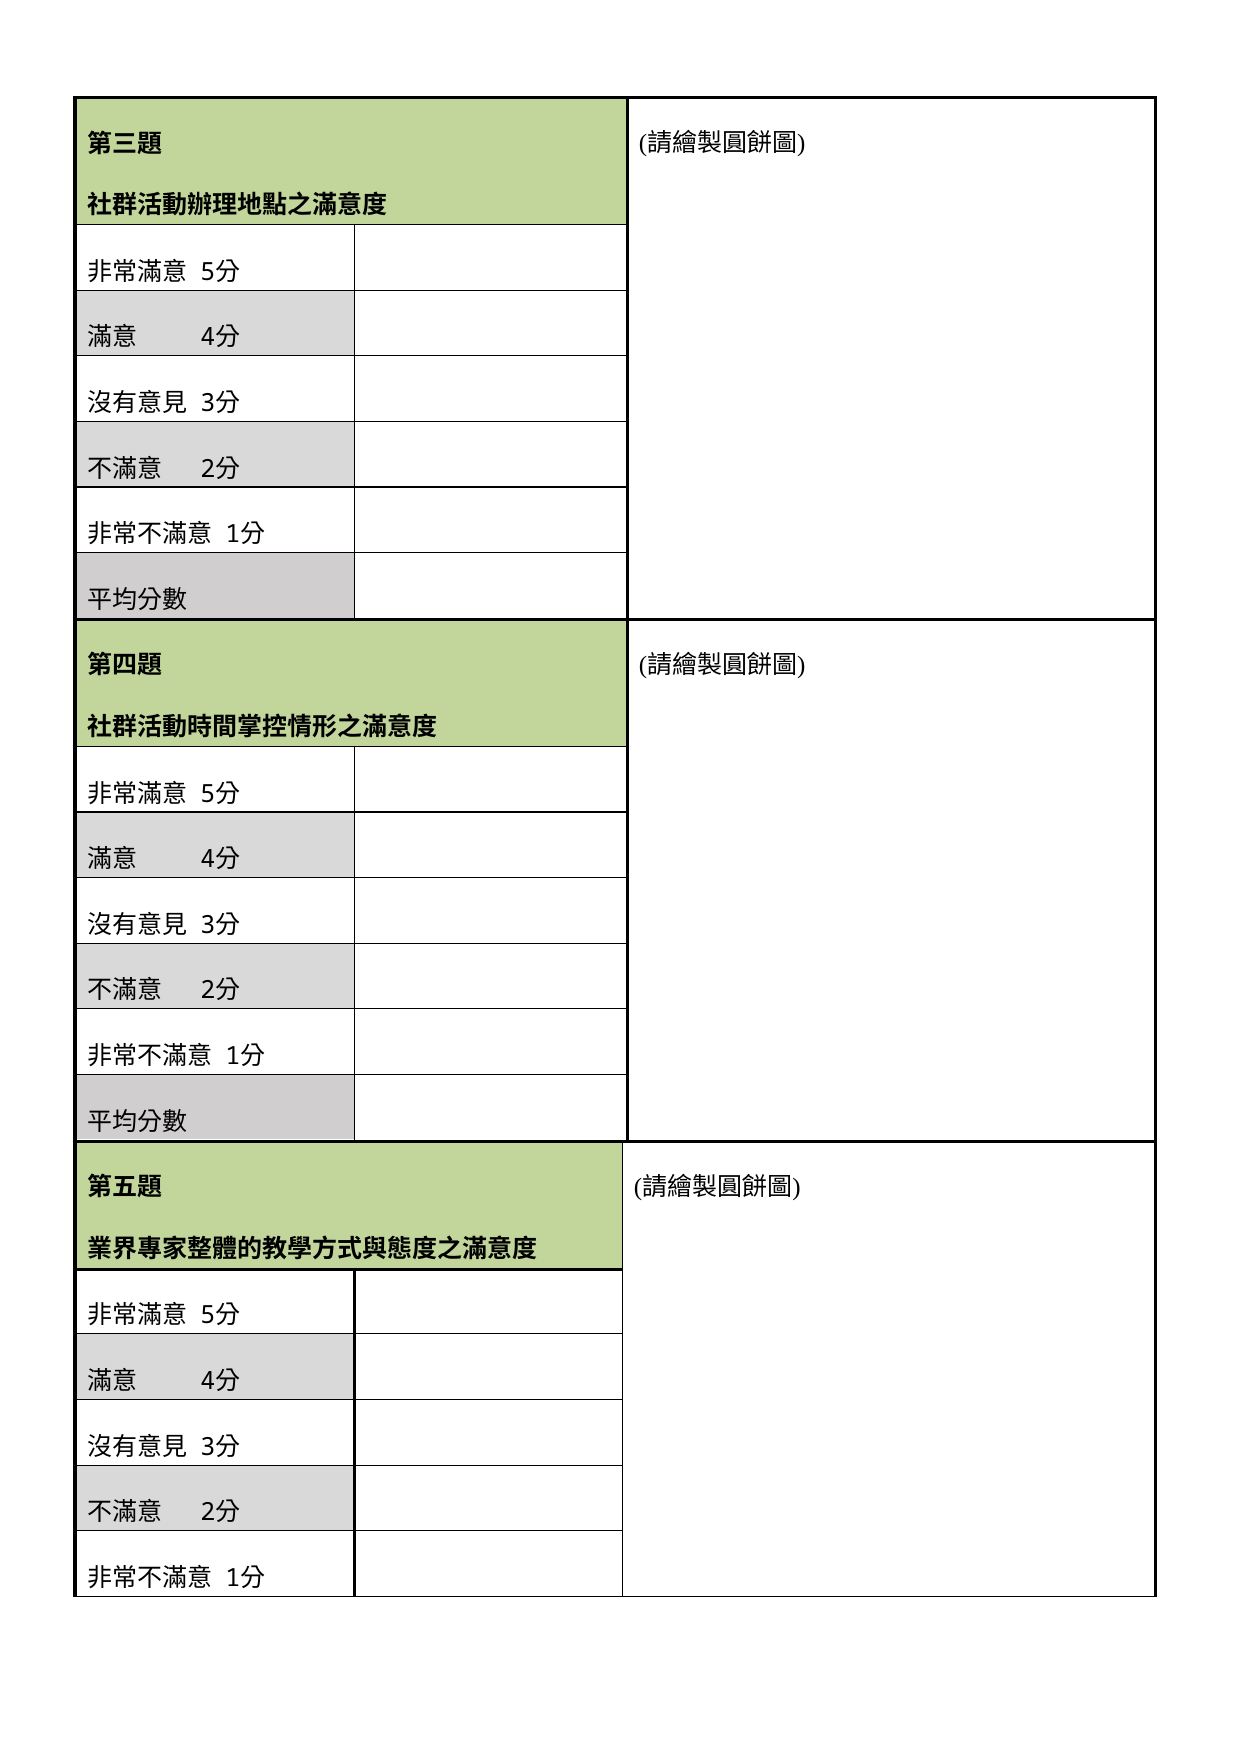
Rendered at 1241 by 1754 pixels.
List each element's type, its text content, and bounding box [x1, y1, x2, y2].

table_cell [355, 422, 626, 486]
table_cell 平均分數 [77, 553, 354, 618]
table_cell [355, 1009, 626, 1074]
table_cell [356, 1271, 622, 1333]
table_cell 非常不滿意 1分 [77, 1531, 353, 1596]
table_cell 第四題 社群活動時間掌控情形之滿意度 [77, 621, 626, 746]
table_cell [355, 225, 626, 289]
table_cell [355, 553, 626, 618]
table_cell 非常滿意 5分 [77, 225, 354, 289]
table_cell 沒有意見 3分 [77, 356, 354, 421]
table_cell [355, 1075, 626, 1139]
table_cell [356, 1466, 622, 1530]
table_cell 滿意 4分 [77, 813, 354, 877]
table_cell 非常滿意 5分 [77, 1271, 353, 1333]
table_cell 滿意 4分 [77, 291, 354, 355]
table_cell [355, 291, 626, 355]
table_cell 不滿意 2分 [77, 1466, 353, 1530]
table_cell 第三題 社群活動辦理地點之滿意度 [77, 99, 626, 224]
table_cell 非常滿意 5分 [77, 747, 354, 811]
table_cell 平均分數 [77, 1075, 354, 1139]
table_cell (請繪製圓餅圖) [629, 621, 1154, 1139]
table_cell [355, 488, 626, 552]
table_cell [355, 813, 626, 877]
table_cell (請繪製圓餅圖) [629, 99, 1154, 618]
table_cell 非常不滿意 1分 [77, 1009, 354, 1074]
table_cell 沒有意見 3分 [77, 878, 354, 943]
table_cell [355, 878, 626, 943]
table_cell 第五題 業界專家整體的教學方式與態度之滿意度 [77, 1143, 622, 1268]
table_cell (請繪製圓餅圖) [623, 1143, 1154, 1596]
table_cell 不滿意 2分 [77, 422, 354, 486]
table_cell [355, 944, 626, 1008]
table_cell [356, 1334, 622, 1399]
table_cell 沒有意見 3分 [77, 1400, 353, 1464]
table_cell 不滿意 2分 [77, 944, 354, 1008]
table_cell 滿意 4分 [77, 1334, 353, 1399]
table_cell [356, 1531, 622, 1596]
table_cell [355, 356, 626, 421]
table_cell [356, 1400, 622, 1464]
table_cell 非常不滿意 1分 [77, 488, 354, 552]
table_cell [355, 747, 626, 811]
